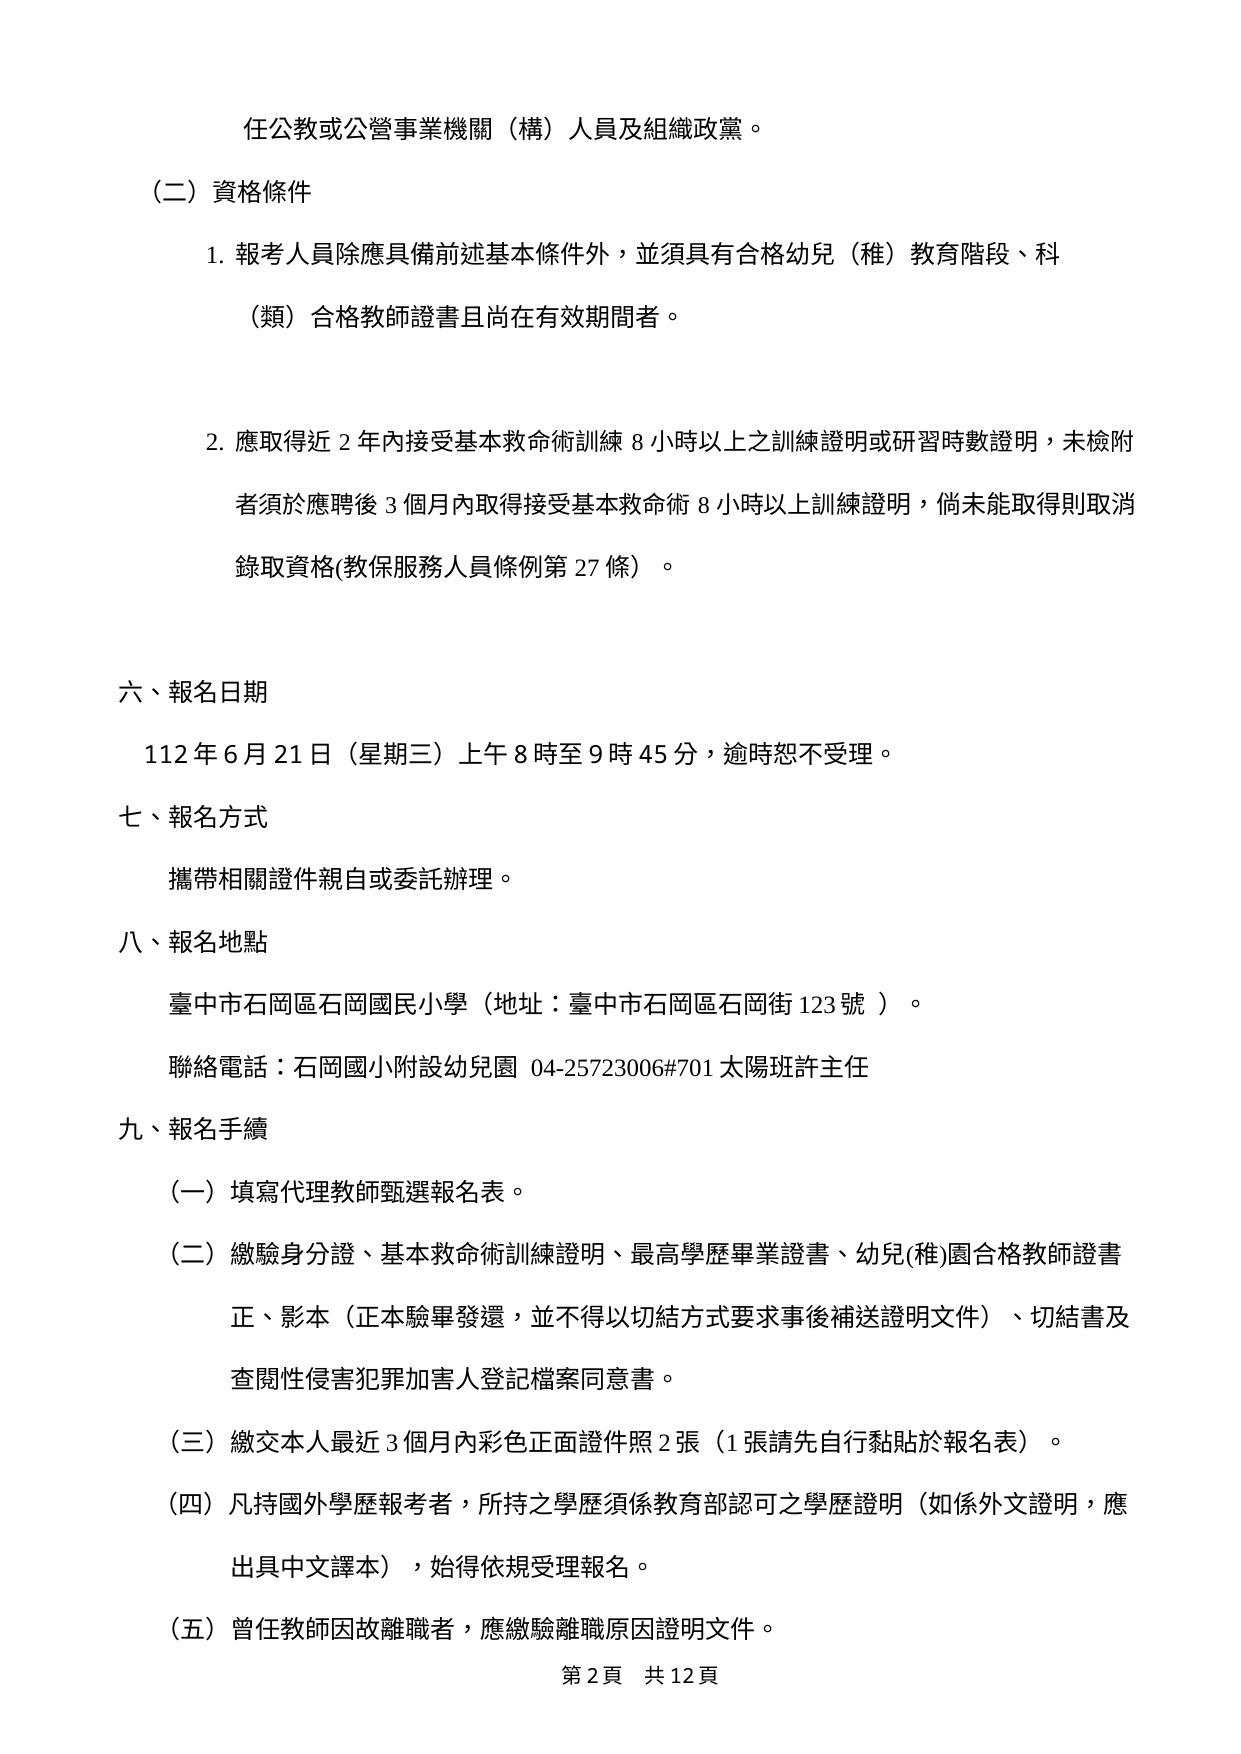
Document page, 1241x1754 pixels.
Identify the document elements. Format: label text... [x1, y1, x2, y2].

text 聯絡電話：石岡國小附設幼兒園 04-25723006#701太陽班許主任 [168, 1023, 1137, 1086]
text 九、報名手續 [118, 1086, 1137, 1148]
text 六、報名日期 [118, 648, 1137, 711]
text （一）填寫代理教師甄選報名表。 [118, 1148, 1137, 1211]
text 七、報名方式 攜帶相關證件親自或委託辦理。 [118, 773, 1137, 898]
text 3. 依臺灣地區與大陸地區人民關係條例規定，大陸地區人民經許可進入臺灣地區者，除法律另有規定外，非在臺灣地區設有戶籍滿10年，不得登記為公職候選人、擔任公教或公營事業機關（構）人員及組織政黨。 [207, 86, 1137, 148]
text （二）資格條件 [118, 148, 1137, 211]
text （二）繳驗身分證、基本救命術訓練證明、最高學歷畢業證書、幼兒(稚)園合格教師證書正、影本（正本驗畢發還，並不得以切結方式要求事後補送證明文件）、切結書及查閱性侵害犯罪加害人登記檔案同意書。 [156, 1211, 1137, 1398]
list 報考人員除應具備前述基本條件外，並須具有合格幼兒（稚）教育階段、科（類）合格教師證書且尚在有效期間者。 [206, 211, 1079, 336]
text （四）凡持國外學歷報考者，所持之學歷須係教育部認可之學歷證明（如係外文證明，應出具中文譯本），始得依規受理報名。 [153, 1461, 1137, 1586]
text 八、報名地點 臺中市石岡區石岡國民小學（地址：臺中市石岡區石岡街123號 ）。 [118, 898, 1137, 1023]
text 112年6月21日（星期三）上午8時至9時45分，逾時恕不受理。 [118, 711, 1137, 773]
list 應取得近 2 年內接受基本救命術訓練 8 小時以上之訓練證明或研習時數證明，未檢附者須於應聘後 3 個月內取得接受基本救命術 8 小時以上訓練證明，倘未能取得則取消錄取資格(教保服務人員條例第 27 條）。 [206, 398, 1137, 586]
text （三）繳交本人最近3個月內彩色正面證件照2張（1張請先自行黏貼於報名表）。 [156, 1398, 1137, 1461]
text （五）曾任教師因故離職者，應繳驗離職原因證明文件。 [156, 1586, 1137, 1648]
